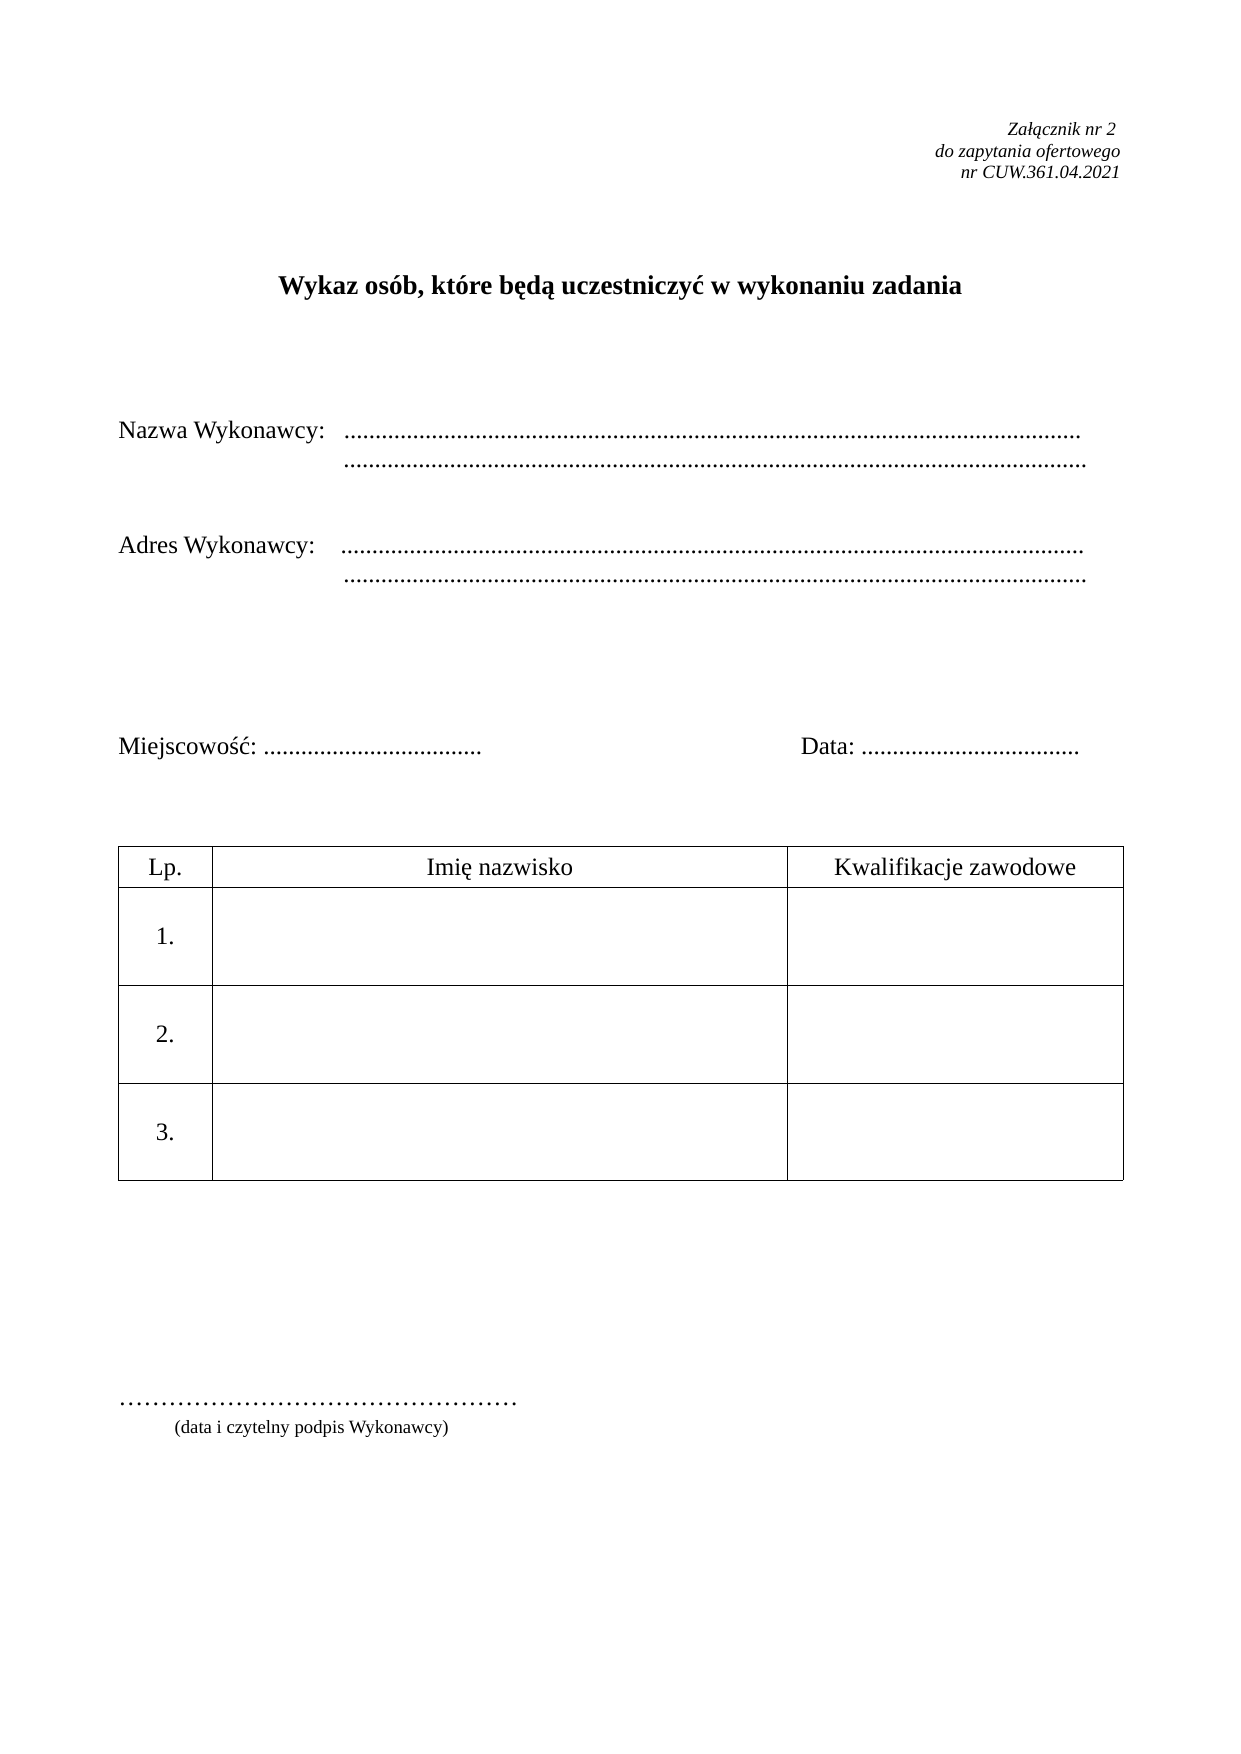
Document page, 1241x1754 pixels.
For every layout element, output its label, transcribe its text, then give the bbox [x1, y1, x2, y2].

table_header Lp. [119, 847, 212, 887]
table_cell [788, 986, 1123, 1082]
table_cell [213, 888, 787, 984]
table_cell 3. [119, 1084, 212, 1180]
text Wykaz osób, które będą uczestniczyć w wykonaniu zadania [118, 269, 1122, 300]
text Załącznik nr 2 do zapytania ofertowego nr CUW.361.04.2021 [118, 118, 1122, 183]
table_cell [788, 888, 1123, 984]
text Miejscowość: ................................... Data: ................................... [118, 731, 1122, 760]
table_cell [788, 1084, 1123, 1180]
table_cell 1. [119, 888, 212, 984]
table_cell [213, 986, 787, 1082]
table_header Kwalifikacje zawodowe [788, 847, 1123, 887]
text ………………………………………… (data i czytelny podpis Wykonawcy) [118, 1382, 1122, 1439]
table_cell [213, 1084, 787, 1180]
text ....................................................................................................................... [118, 444, 1122, 473]
table_cell 2. [119, 986, 212, 1082]
text Adres Wykonawcy: ....................................................................................................................... [118, 530, 1122, 559]
table_header Imię nazwisko [213, 847, 787, 887]
text Nazwa Wykonawcy: ...................................................................................................................... [118, 415, 1122, 444]
text ....................................................................................................................... [118, 559, 1122, 588]
